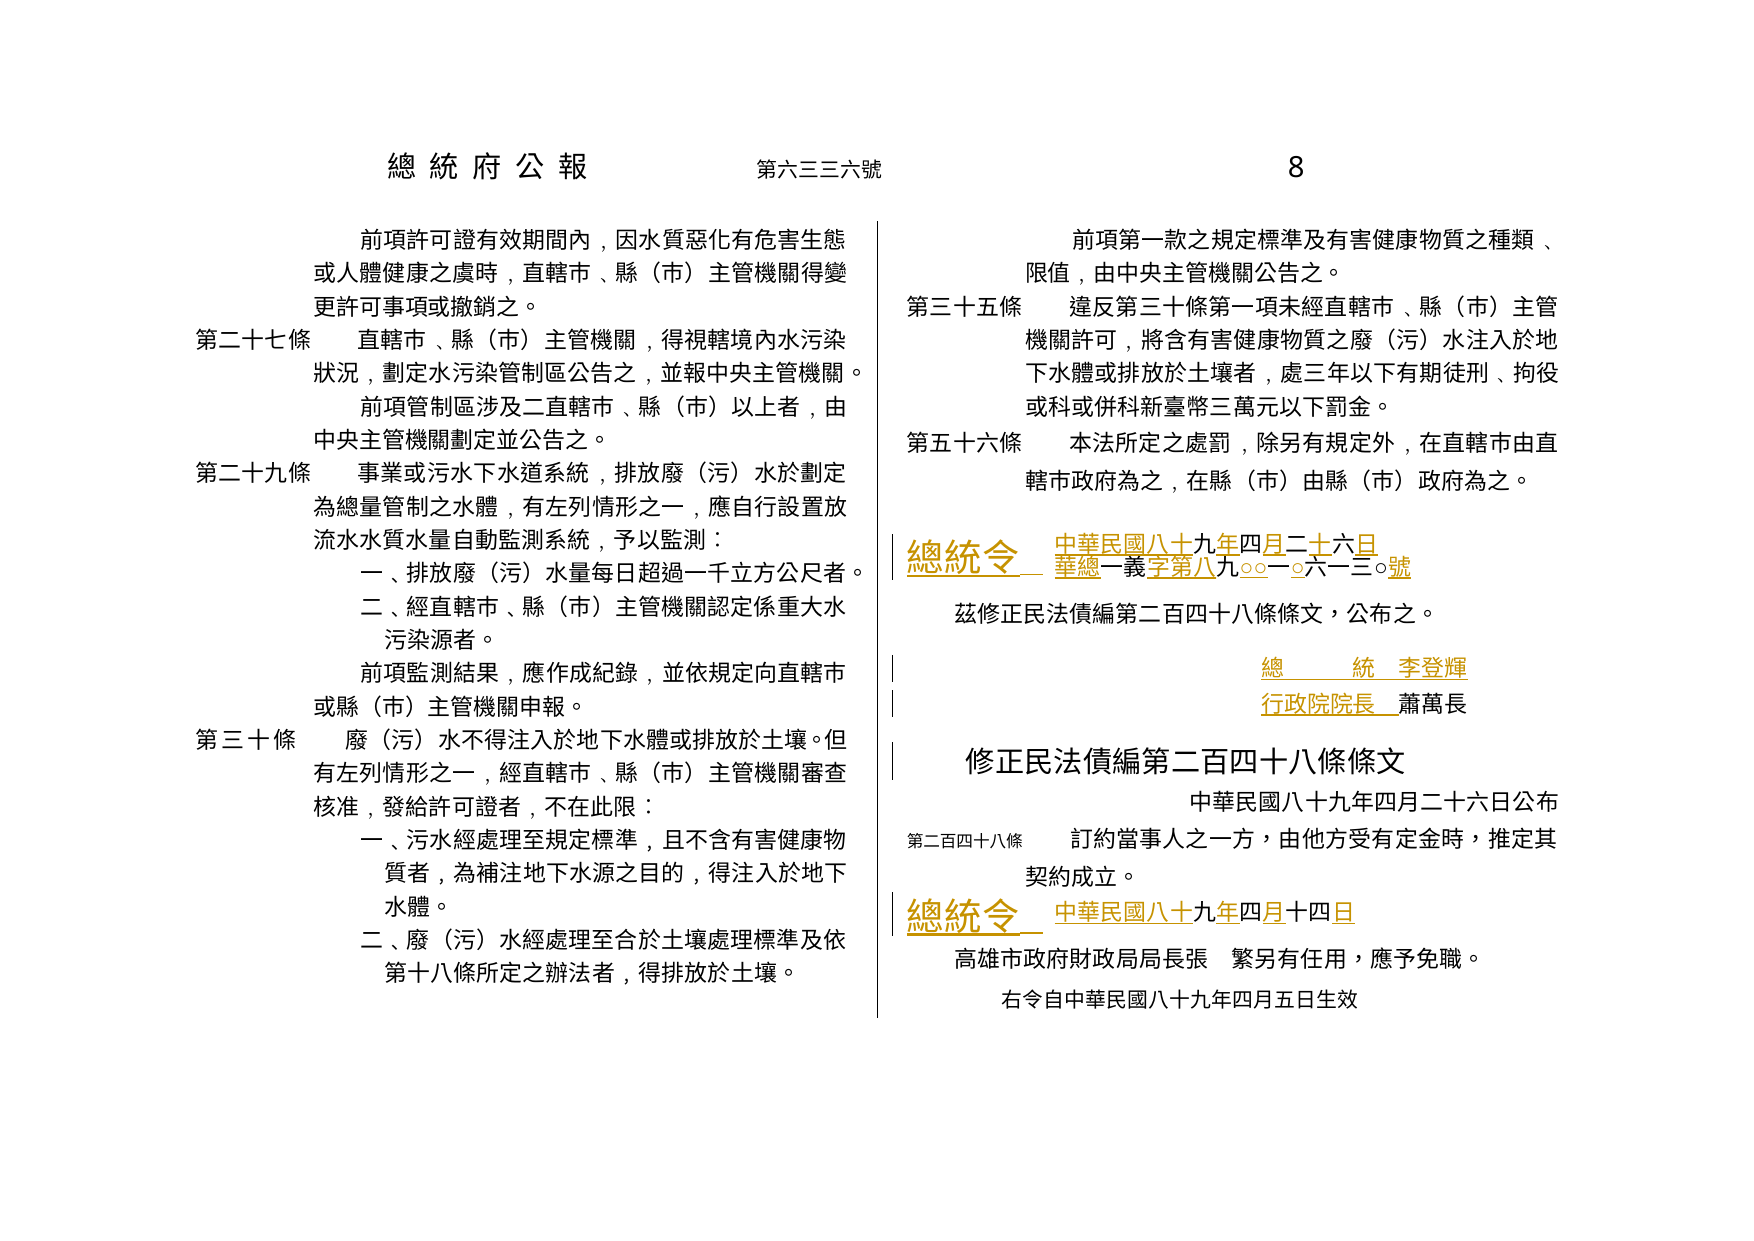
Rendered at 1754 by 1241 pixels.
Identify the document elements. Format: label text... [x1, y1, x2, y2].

table_header 總統令 [904, 893, 1051, 936]
table_header 中華民國八十九年四月十四日 [1051, 893, 1564, 936]
table_header 中華民國八十九年四月二十六日 華總一義字第八九○○一○六一三○號 [1051, 534, 1564, 580]
text 第三十五條 違反第三十條第一項未經直轄巿﹑縣（巿）主管機關許可﹐將含有害健康物質之廢（污）水注入於地下水體或排放於土壤者﹐處三年以下有期徒刑﹑拘役或科或併科新臺幣三萬元以下罰金。 [907, 288, 1559, 422]
table_header 總統令 [904, 534, 1051, 580]
text 二﹑經直轄巿﹑縣（巿）主管機關認定係重大水污染源者。 [360, 588, 847, 655]
text 中華民國八十九年四月二十六日公布 [966, 780, 1559, 817]
text 前項管制區涉及二直轄巿﹑縣（巿）以上者﹐由中央主管機關劃定並公告之。 [313, 388, 847, 455]
text 第二十九條 事業或污水下水道系統﹐排放廢（污）水於劃定為總量管制之水體﹐有左列情形之一﹐應自行設置放流水水質水量自動監測系統﹐予以監測︰ [195, 455, 847, 555]
text 第三十條 廢（污）水不得注入於地下水體或排放於土壤。但有左列情形之一﹐經直轄巿﹑縣（巿）主管機關審查核准﹐發給許可證者﹐不在此限︰ [195, 722, 847, 822]
text 修正民法債編第二百四十八條條文 [966, 742, 1559, 780]
text 行政院院長 蕭萬長 [907, 690, 1559, 717]
text 高雄市政府財政局局長張 繁另有任用，應予免職。 [907, 936, 1559, 976]
text 第二百四十八條 訂約當事人之一方，由他方受有定金時，推定其契約成立。 [907, 817, 1559, 892]
text 第五十六條 本法所定之處罰﹐除另有規定外﹐在直轄巿由直轄巿政府為之﹐在縣（巿）由縣（巿）政府為之。 [907, 422, 1559, 497]
text 茲修正民法債編第二百四十八條條文，公布之。 [907, 592, 1559, 630]
text 總 統 李登輝 [907, 655, 1559, 682]
text 右令自中華民國八十九年四月五日生效 [907, 976, 1559, 1015]
text 前項許可證有效期間內﹐因水質惡化有危害生態或人體健康之虞時﹐直轄巿﹑縣（巿）主管機關得變更許可事項或撤銷之。 [313, 222, 847, 322]
text 一﹑排放廢（污）水量每日超過一千立方公尺者。 [360, 555, 847, 588]
text 二﹑廢（污）水經處理至合於土壤處理標準及依第十八條所定之辦法者﹐得排放於土壤。 [360, 922, 847, 988]
text 前項第一款之規定標準及有害健康物質之種類﹑限值﹐由中央主管機關公告之。 [1025, 222, 1559, 288]
text 第二十七條 直轄巿﹑縣（巿）主管機關﹐得視轄境內水污染狀況﹐劃定水污染管制區公告之﹐並報中央主管機關。 [195, 322, 847, 388]
text 前項監測結果﹐應作成紀錄﹐並依規定向直轄巿或縣（巿）主管機關申報。 [313, 655, 847, 722]
text 一﹑污水經處理至規定標準﹐且不含有害健康物質者﹐為補注地下水源之目的﹐得注入於地下水體。 [360, 822, 847, 922]
